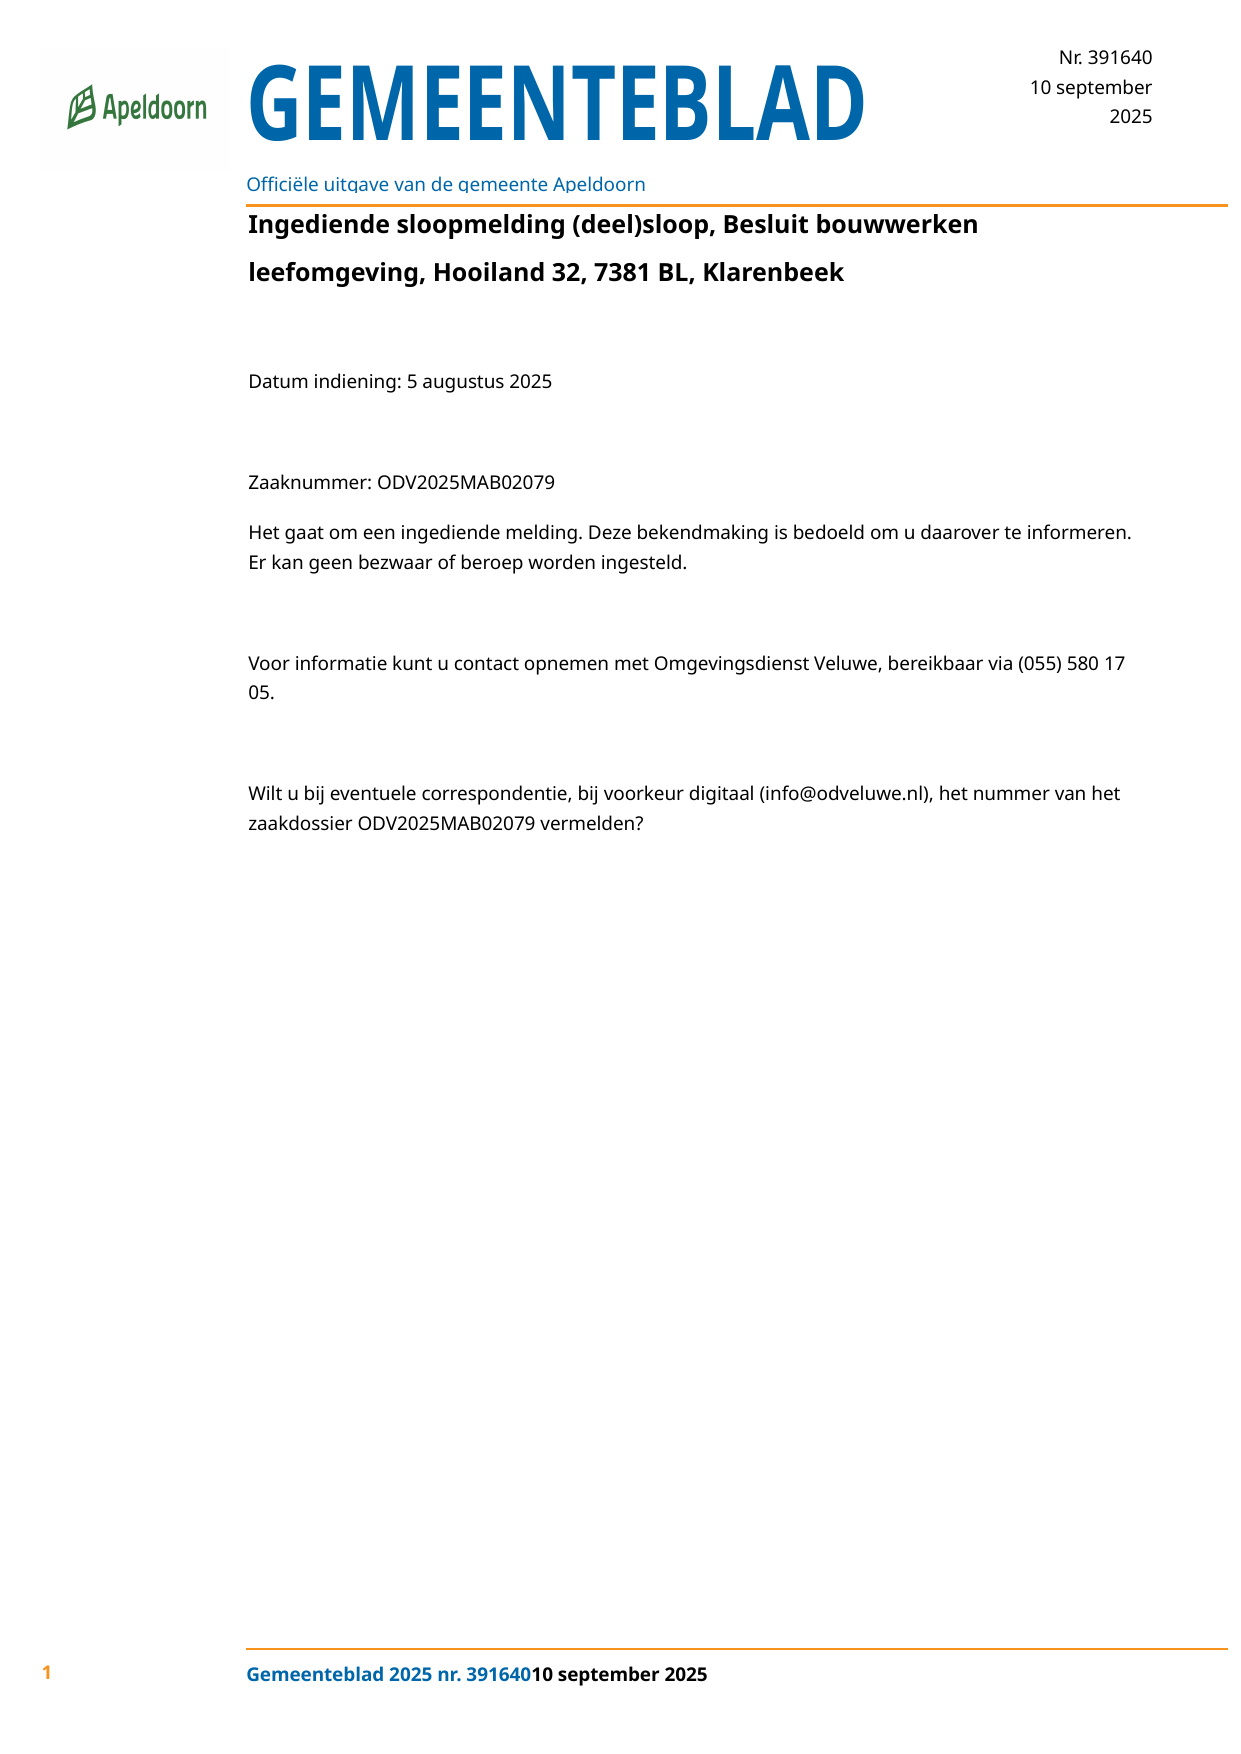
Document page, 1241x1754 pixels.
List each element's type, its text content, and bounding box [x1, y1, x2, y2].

text Ingediende sloopmelding (deel)sloop, Besluit bouwwerken leefomgeving, Hooiland 32, 7381 BL, Klarenbeek [248, 207, 1152, 288]
text Zaaknummer: ODV2025MAB02079 [248, 469, 1152, 495]
text Het gaat om een ingediende melding. Deze bekendmaking is bedoeld om u daarover te informeren. Er kan geen bezwaar of beroep worden ingesteld. [248, 519, 1152, 575]
text Voor informatie kunt u contact opnemen met Omgevingsdienst Veluwe, bereikbaar via (055) 580 17 05. [248, 650, 1152, 705]
text Wilt u bij eventuele correspondentie, bij voorkeur digitaal (info@odveluwe.nl), het nummer van het zaakdossier ODV2025MAB02079 vermelden? [248, 780, 1152, 836]
picture [41, 47, 231, 172]
text Datum indiening: 5 augustus 2025 [248, 368, 1152, 394]
